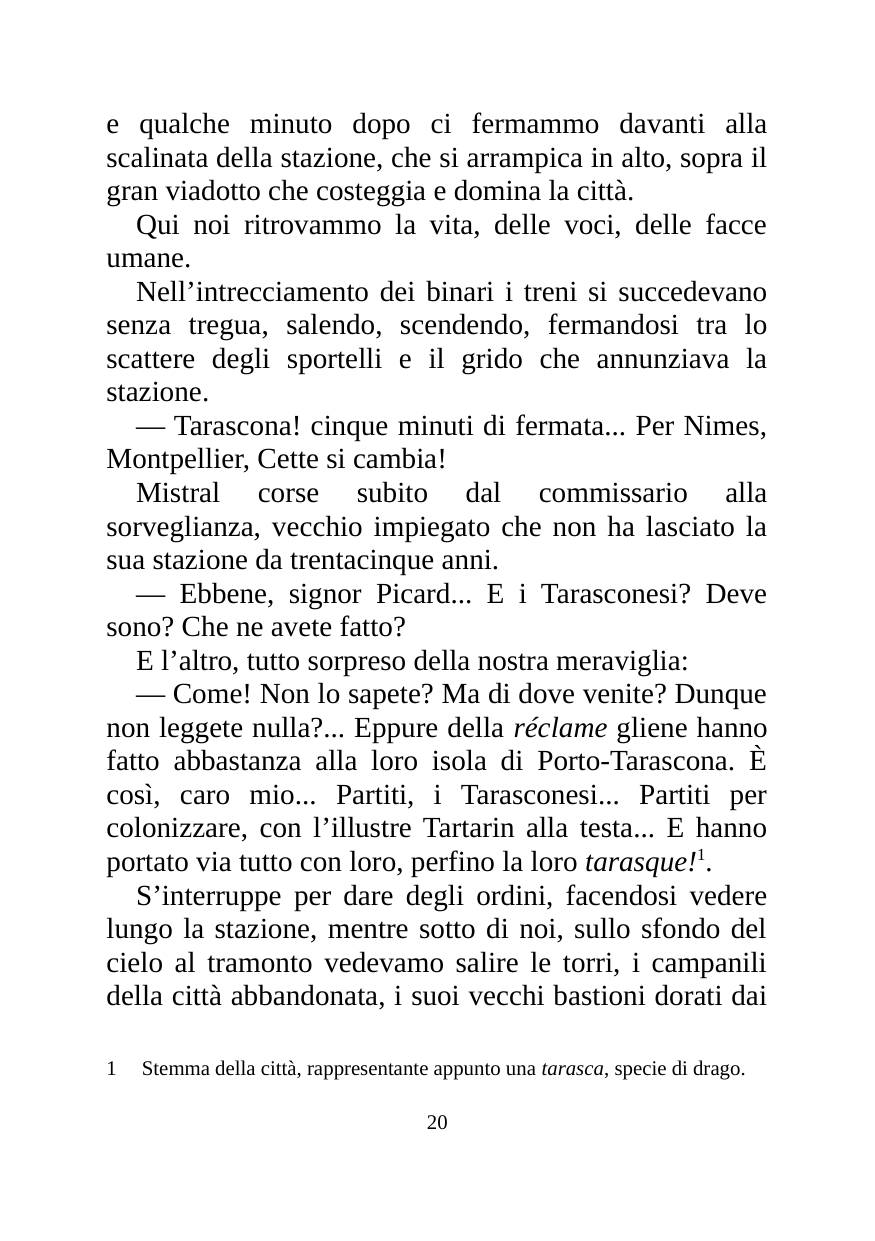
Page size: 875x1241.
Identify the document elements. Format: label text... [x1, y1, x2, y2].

text e qualche minuto dopo ci fermammo davanti alla scalinata della stazione, che si arrampica in alto, sopra il gran viadotto che costeggia e domina la città. [106, 106, 768, 207]
text — Ebbene, signor Picard... E i Tarasconesi? Deve sono? Che ne avete fatto? [106, 576, 768, 643]
text — Tarascona! cinque minuti di fermata... Per Nimes, Montpellier, Cette si cambia! [106, 408, 768, 475]
text Stemma della città, rappresentante appunto una tarasca, specie di drago. [106, 1056, 768, 1080]
text Qui noi ritrovammo la vita, delle voci, delle facce umane. [106, 207, 768, 274]
text Nell’intrecciamento dei binari i treni si succedevano senza tregua, salendo, scendendo, fermandosi tra lo scattere degli sportelli e il grido che annunziava la stazione. [106, 274, 768, 408]
text Mistral corse subito dal commissario alla sorveglianza, vecchio impiegato che non ha lasciato la sua stazione da trentacinque anni. [106, 475, 768, 576]
text — Come! Non lo sapete? Ma di dove venite? Dunque non leggete nulla?... Eppure della réclame gliene hanno fatto abbastanza alla loro isola di Porto-Tarascona. È così, caro mio... Partiti, i Tarasconesi... Partiti per colonizzare, con l’illustre Tartarin alla testa... E hanno portato via tutto con loro, perfino la loro tarasque!. [106, 676, 768, 878]
text E l’altro, tutto sorpreso della nostra meraviglia: [106, 643, 768, 676]
text S’interruppe per dare degli ordini, facendosi vedere lungo la stazione, mentre sotto di noi, sullo sfondo del cielo al tramonto vedevamo salire le torri, i campanili della città abbandonata, i suoi vecchi bastioni dorati dai [106, 878, 768, 1012]
